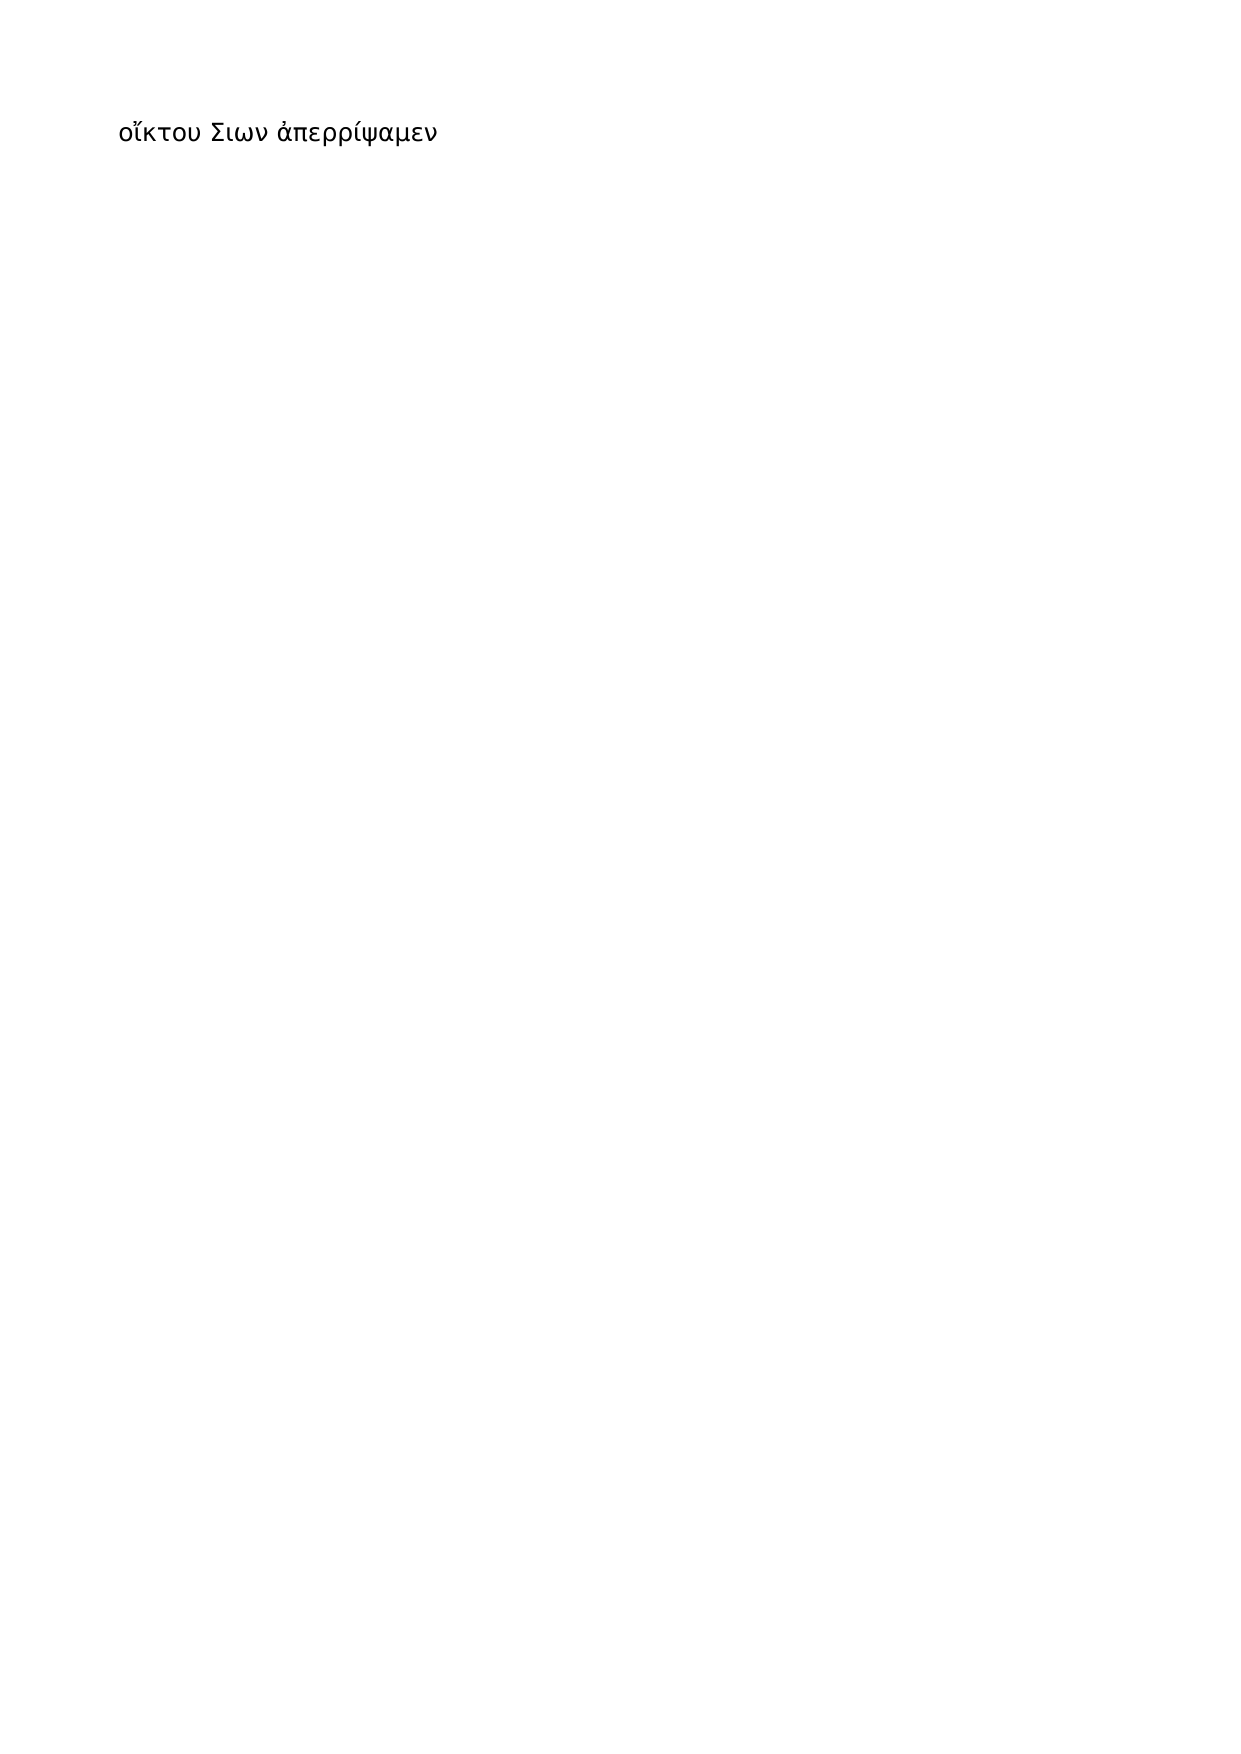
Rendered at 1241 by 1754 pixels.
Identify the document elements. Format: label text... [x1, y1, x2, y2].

text οἴκτου Σιων ἀπερρίψαμεν [118, 118, 1122, 147]
